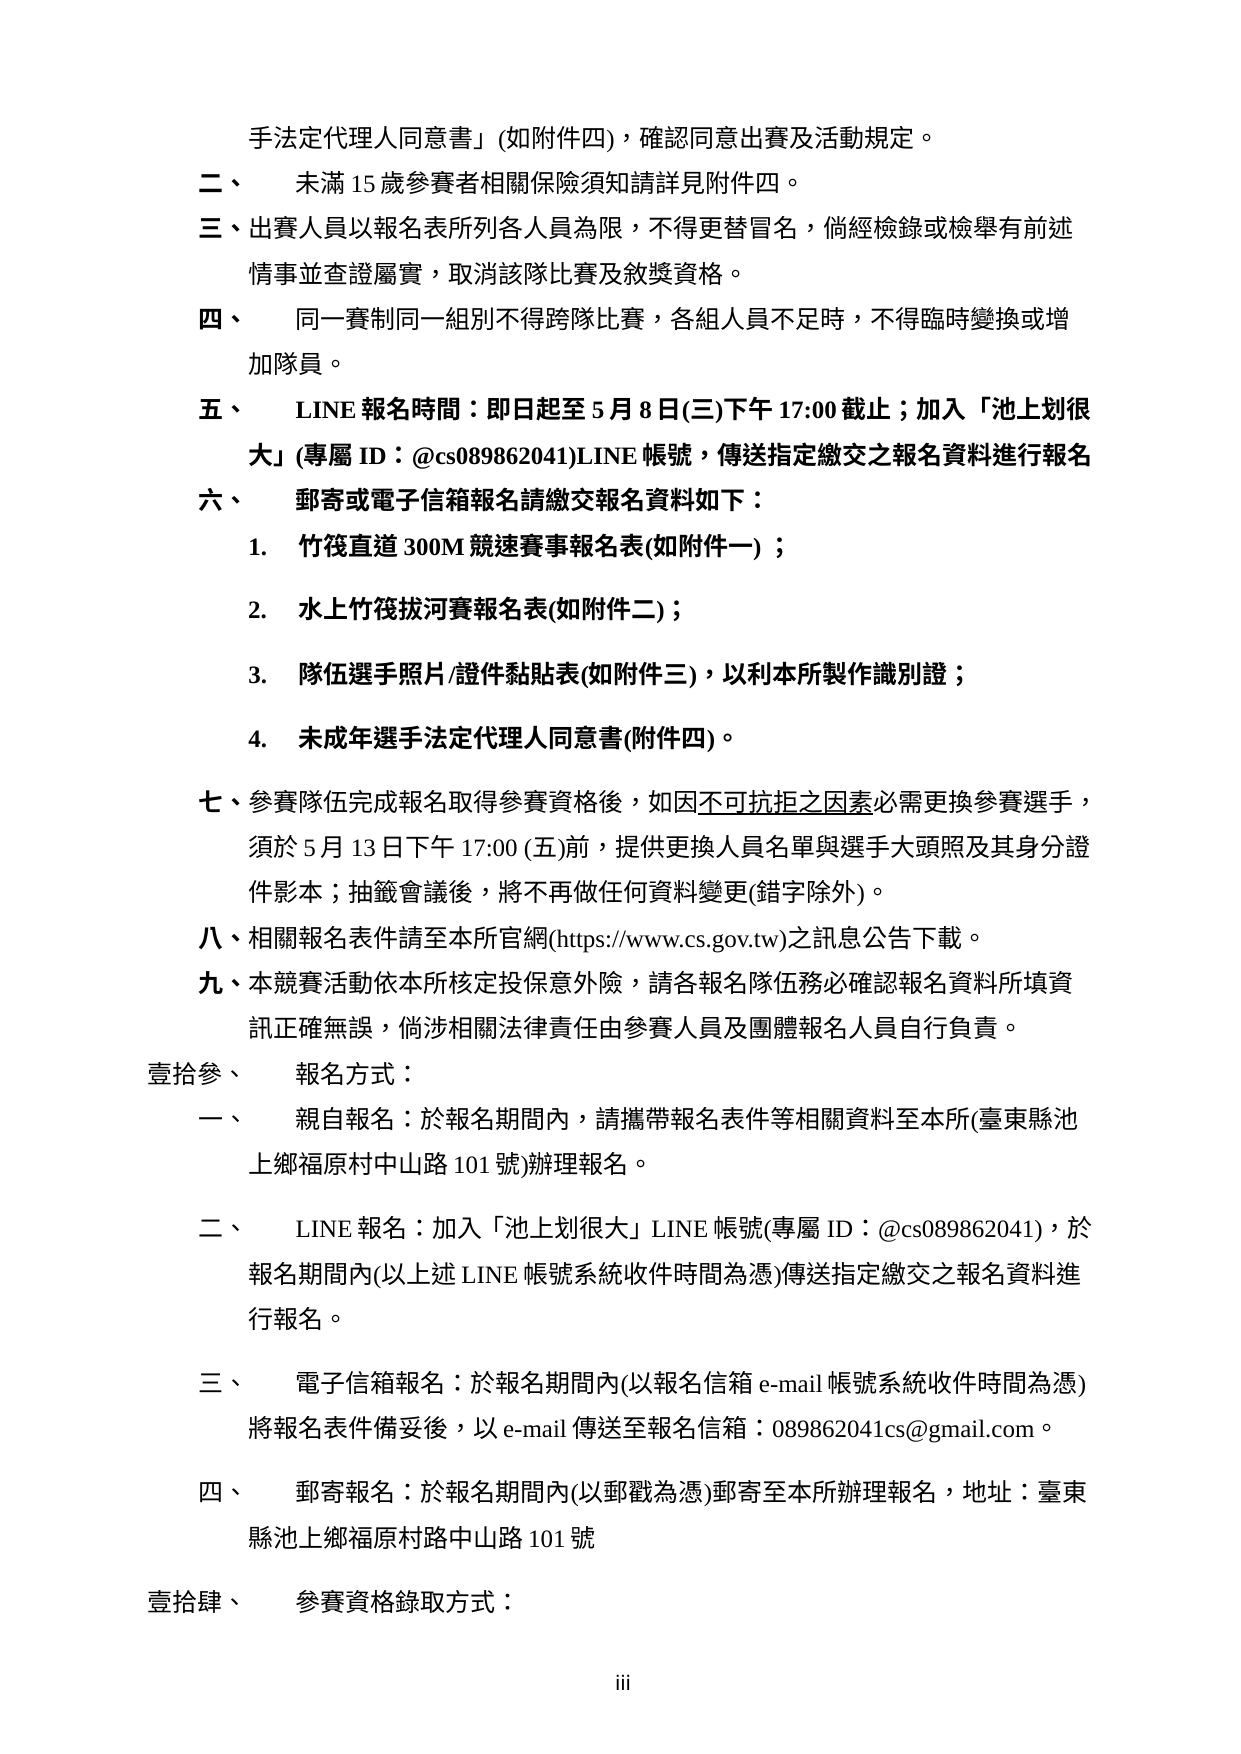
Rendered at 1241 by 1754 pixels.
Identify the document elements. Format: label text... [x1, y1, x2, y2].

list 電子信箱報名：於報名期間內(以報名信箱e-mail帳號系統收件時間為憑)將報名表件備妥後，以e-mail傳送至報名信箱：089862041cs@gmail.com。 [198, 1363, 1092, 1445]
list 竹筏直道300M競速賽事報名表(如附件一) ； [248, 526, 1092, 562]
list 郵寄報名：於報名期間內(以郵戳為憑)郵寄至本所辦理報名，地址：臺東縣池上鄉福原村路中山路101號 [198, 1473, 1092, 1554]
list 未成年選手法定代理人同意書(附件四)。 [248, 718, 1092, 754]
list LINE報名時間：即日起至5月8日(三)下午17:00截止；加入「池上划很大」(專屬ID：@cs089862041)LINE帳號，傳送指定繳交之報名資料進行報名。 [198, 390, 1092, 472]
list 水上竹筏拔河賽報名表(如附件二)； [248, 590, 1092, 626]
list 親自報名：於報名期間內，請攜帶報名表件等相關資料至本所(臺東縣池上鄉福原村中山路101號)辦理報名。 [198, 1099, 1092, 1181]
list 郵寄或電子信箱報名請繳交報名資料如下： [198, 481, 1092, 517]
list 未滿15歲參賽者相關保險須知請詳見附件四。 [198, 163, 1092, 200]
list 同一賽制同一組別不得跨隊比賽，各組人員不足時，不得臨時變換或增加隊員。 [198, 299, 1092, 381]
list 隊伍選手照片/證件黏貼表(如附件三)，以利本所製作識別證； [248, 654, 1092, 690]
list 相關報名表件請至本所官網(https://www.cs.gov.tw)之訊息公告下載。 [198, 918, 1092, 954]
list 手法定代理人同意書」(如附件四)，確認同意出賽及活動規定。 [198, 118, 1092, 154]
list 本競賽活動依本所核定投保意外險，請各報名隊伍務必確認報名資料所填資訊正確無誤，倘涉相關法律責任由參賽人員及團體報名人員自行負責。 [198, 963, 1092, 1045]
list 參賽資格錄取方式： [148, 1582, 1092, 1618]
list 參賽隊伍完成報名取得參賽資格後，如因不可抗拒之因素必需更換參賽選手，須於5月13日下午17:00 (五)前，提供更換人員名單與選手大頭照及其身分證件影本；抽籤會議後，將不再做任何資料變更(錯字除外)。 [198, 782, 1092, 909]
list 報名方式： [148, 1054, 1092, 1090]
list LINE報名：加入「池上划很大」LINE帳號(專屬ID：@cs089862041)，於報名期間內(以上述LINE帳號系統收件時間為憑)傳送指定繳交之報名資料進行報名。 [198, 1209, 1092, 1336]
list 出賽人員以報名表所列各人員為限，不得更替冒名，倘經檢錄或檢舉有前述情事並查證屬實，取消該隊比賽及敘獎資格。 [198, 209, 1092, 290]
